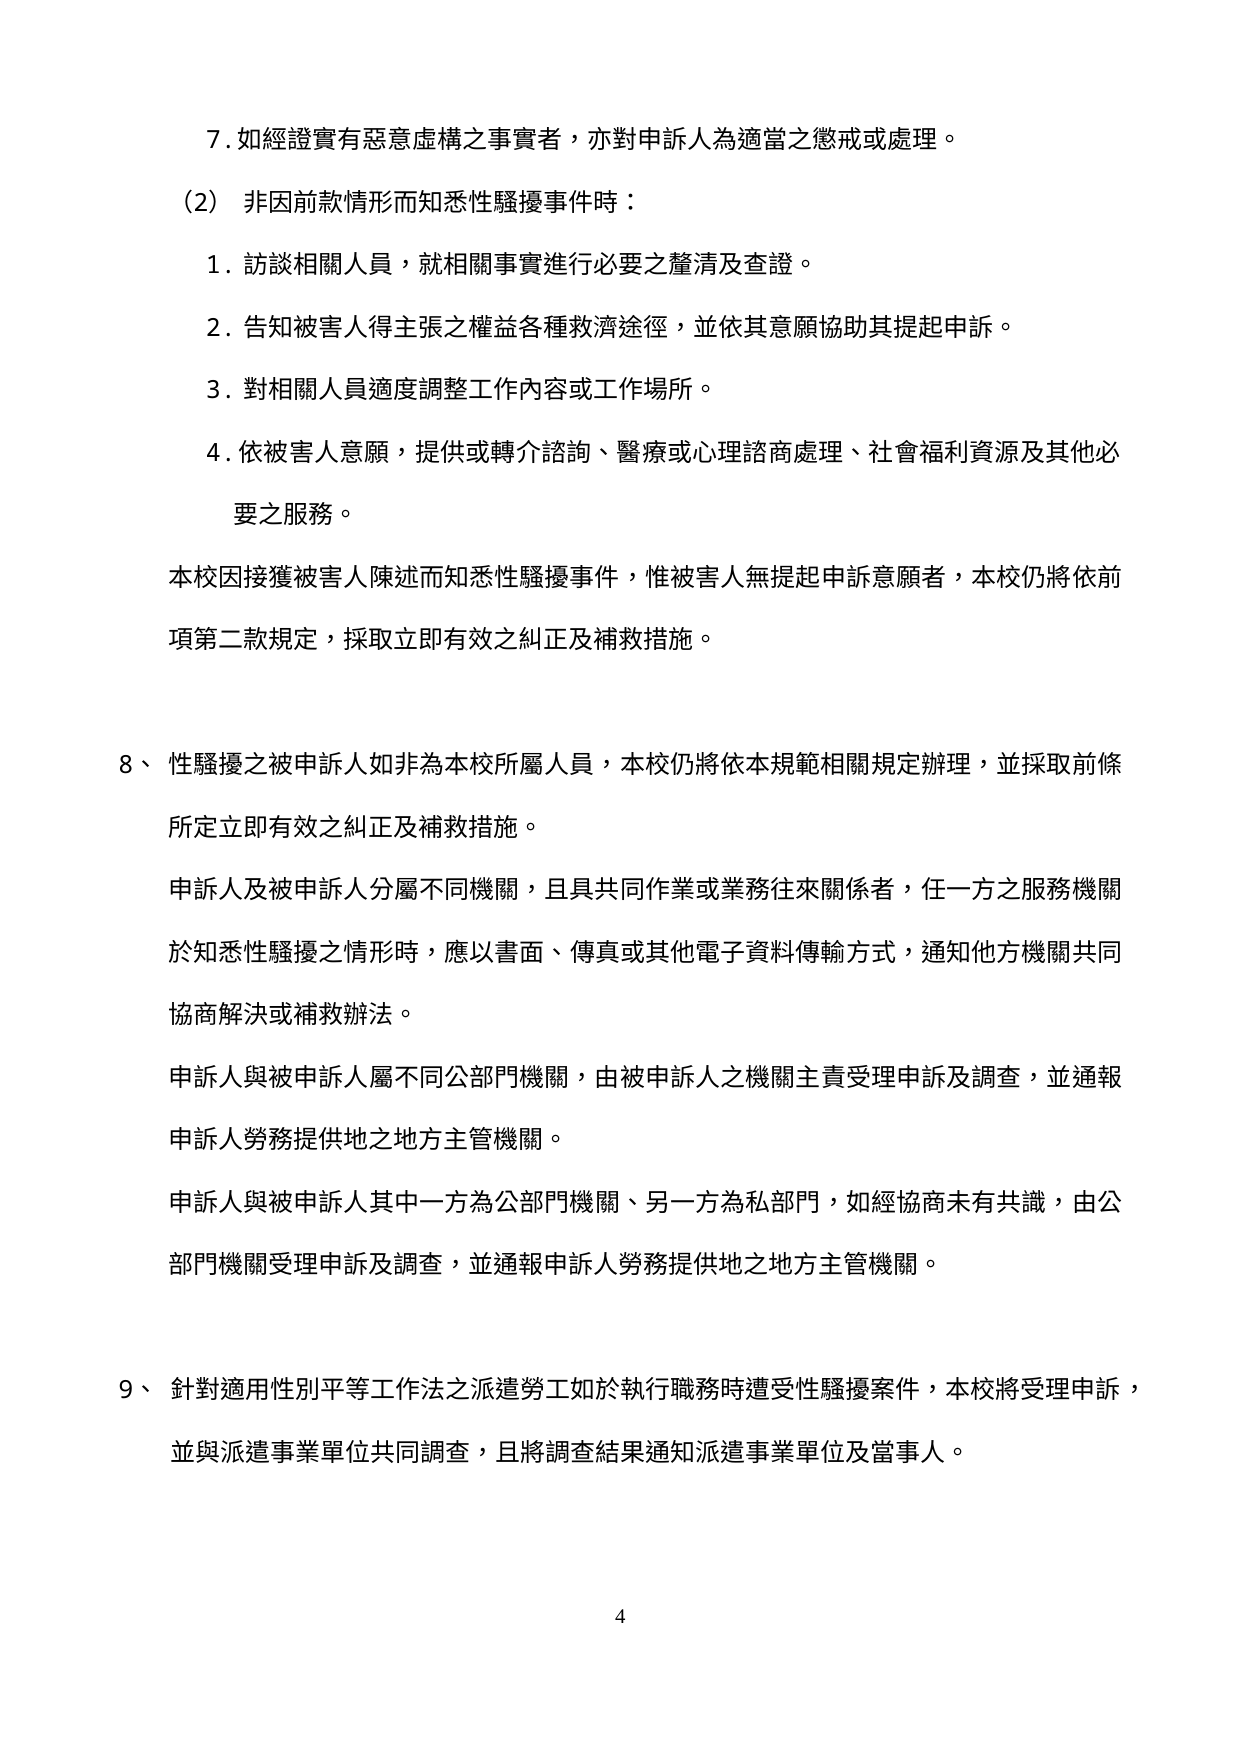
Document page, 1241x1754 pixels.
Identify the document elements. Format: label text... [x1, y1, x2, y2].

list 性騷擾之被申訴人如非為本校所屬人員，本校仍將依本規範相關規定辦理，並採取前條所定立即有效之糾正及補救措施。 [118, 721, 1122, 846]
list 訪談相關人員，就相關事實進行必要之釐清及查證。 [206, 221, 1122, 284]
list 非因前款情形而知悉性騷擾事件時： [168, 159, 1122, 221]
list 針對適用性別平等工作法之派遣勞工如於執行職務時遭受性騷擾案件，本校將受理申訴，並與派遣事業單位共同調查，且將調查結果通知派遣事業單位及當事人。 [118, 1346, 1122, 1471]
list 告知被害人得主張之權益各種救濟途徑，並依其意願協助其提起申訴。 [206, 284, 1122, 346]
list 依被害人意願，提供或轉介諮詢、醫療或心理諮商處理、社會福利資源及其他必要之服務。 [206, 409, 1122, 534]
text 申訴人及被申訴人分屬不同機關，且具共同作業或業務往來關係者，任一方之服務機關於知悉性騷擾之情形時，應以書面、傳真或其他電子資料傳輸方式，通知他方機關共同協商解決或補救辦法。 [168, 846, 1122, 1034]
text 申訴人與被申訴人其中一方為公部門機關、另一方為私部門，如經協商未有共識，由公部門機關受理申訴及調查，並通報申訴人勞務提供地之地方主管機關。 [168, 1159, 1122, 1284]
text 本校因接獲被害人陳述而知悉性騷擾事件，惟被害人無提起申訴意願者，本校仍將依前項第二款規定，採取立即有效之糾正及補救措施。 [168, 534, 1122, 659]
list 如經證實有惡意虛構之事實者，亦對申訴人為適當之懲戒或處理。 [206, 96, 1122, 159]
list 對相關人員適度調整工作內容或工作場所。 [206, 346, 1122, 409]
text 申訴人與被申訴人屬不同公部門機關，由被申訴人之機關主責受理申訴及調查，並通報申訴人勞務提供地之地方主管機關。 [168, 1034, 1122, 1159]
